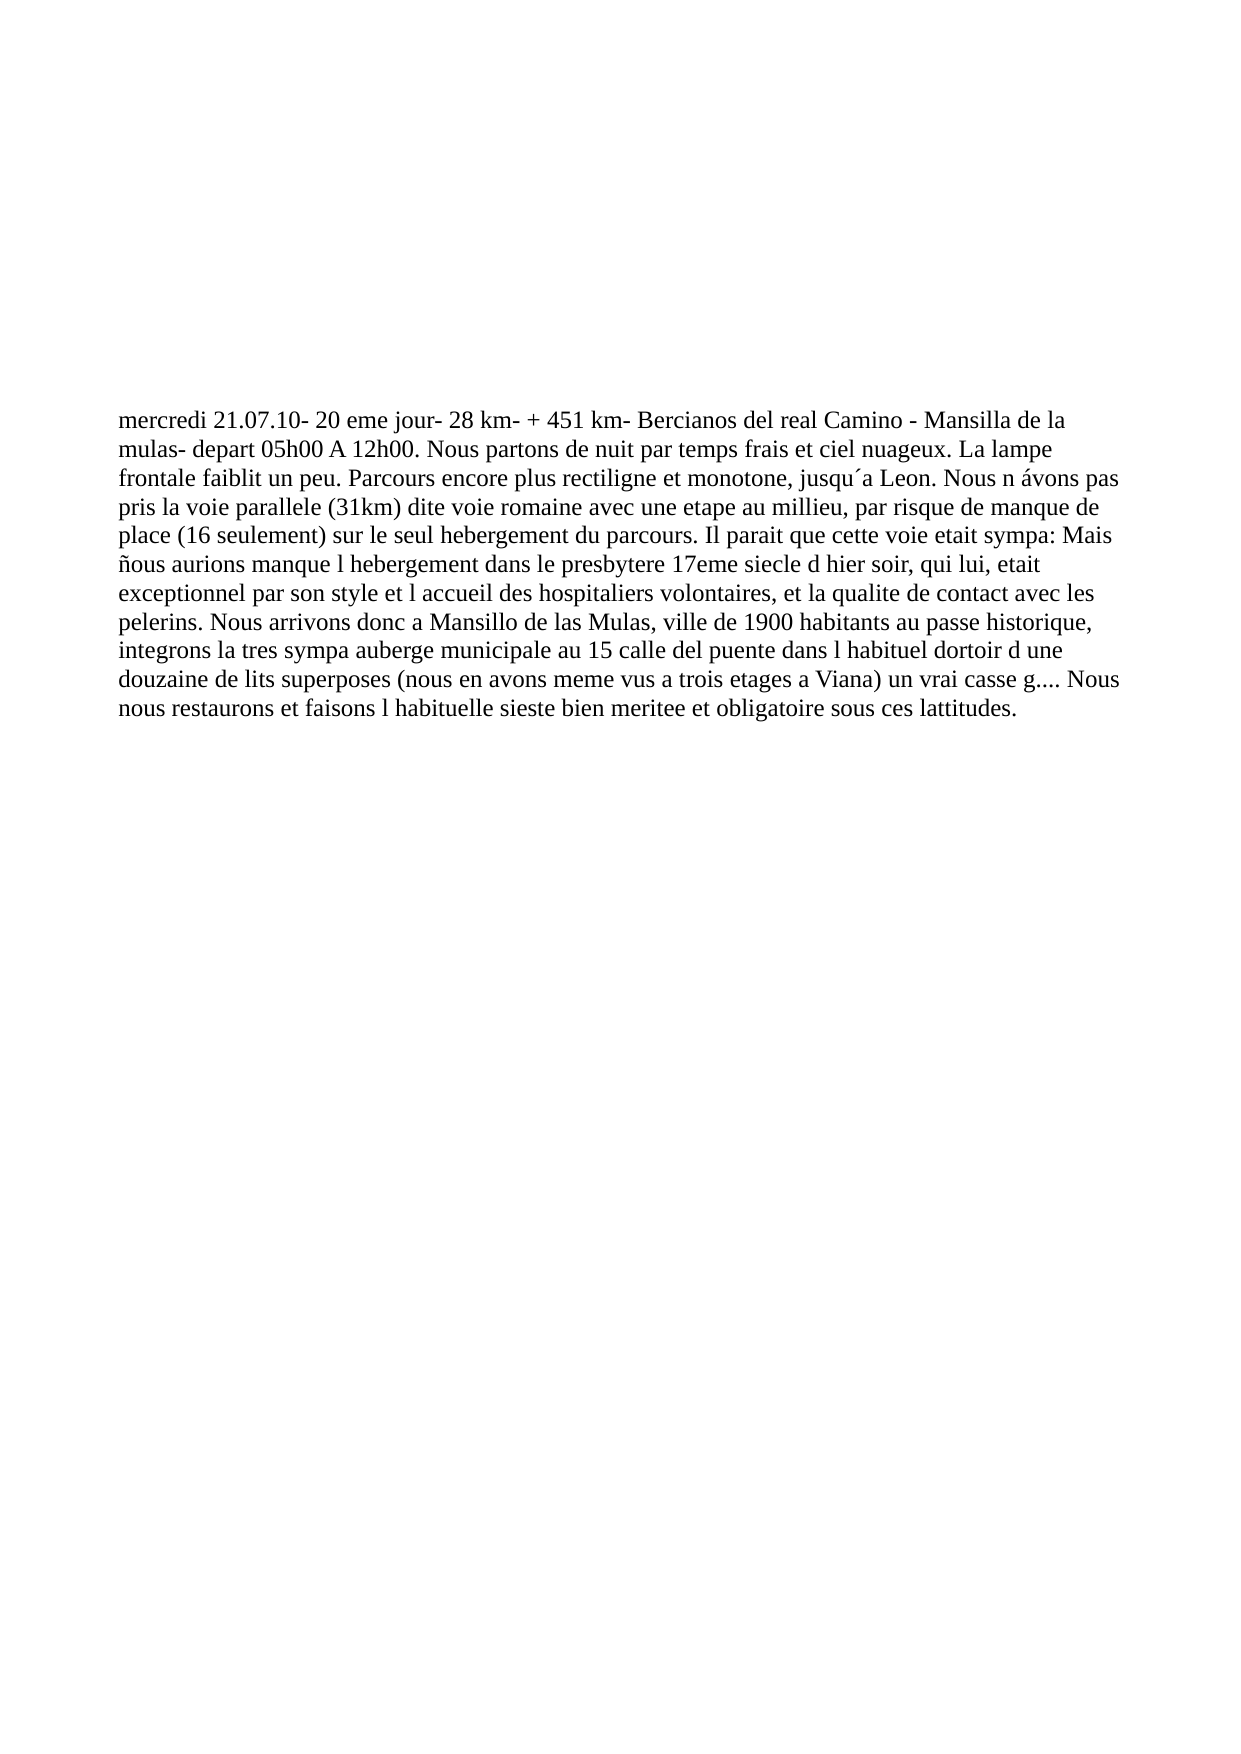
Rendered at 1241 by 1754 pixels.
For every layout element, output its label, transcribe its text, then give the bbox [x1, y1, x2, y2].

text mercredi 21.07.10- 20 eme jour- 28 km- + 451 km- Bercianos del real Camino - Mansilla de la mulas- depart 05h00 A 12h00. Nous partons de nuit par temps frais et ciel nuageux. La lampe frontale faiblit un peu. Parcours encore plus rectiligne et monotone, jusqu´a Leon. Nous n ávons pas pris la voie parallele (31km) dite voie romaine avec une etape au millieu, par risque de manque de place (16 seulement) sur le seul hebergement du parcours. Il parait que cette voie etait sympa: Mais ñous aurions manque l hebergement dans le presbytere 17eme siecle d hier soir, qui lui, etait exceptionnel par son style et l accueil des hospitaliers volontaires, et la qualite de contact avec les pelerins. Nous arrivons donc a Mansillo de las Mulas, ville de 1900 habitants au passe historique, integrons la tres sympa auberge municipale au 15 calle del puente dans l habituel dortoir d une douzaine de lits superposes (nous en avons meme vus a trois etages a Viana) un vrai casse g.... Nous nous restaurons et faisons l habituelle sieste bien meritee et obligatoire sous ces lattitudes. [118, 406, 1122, 751]
